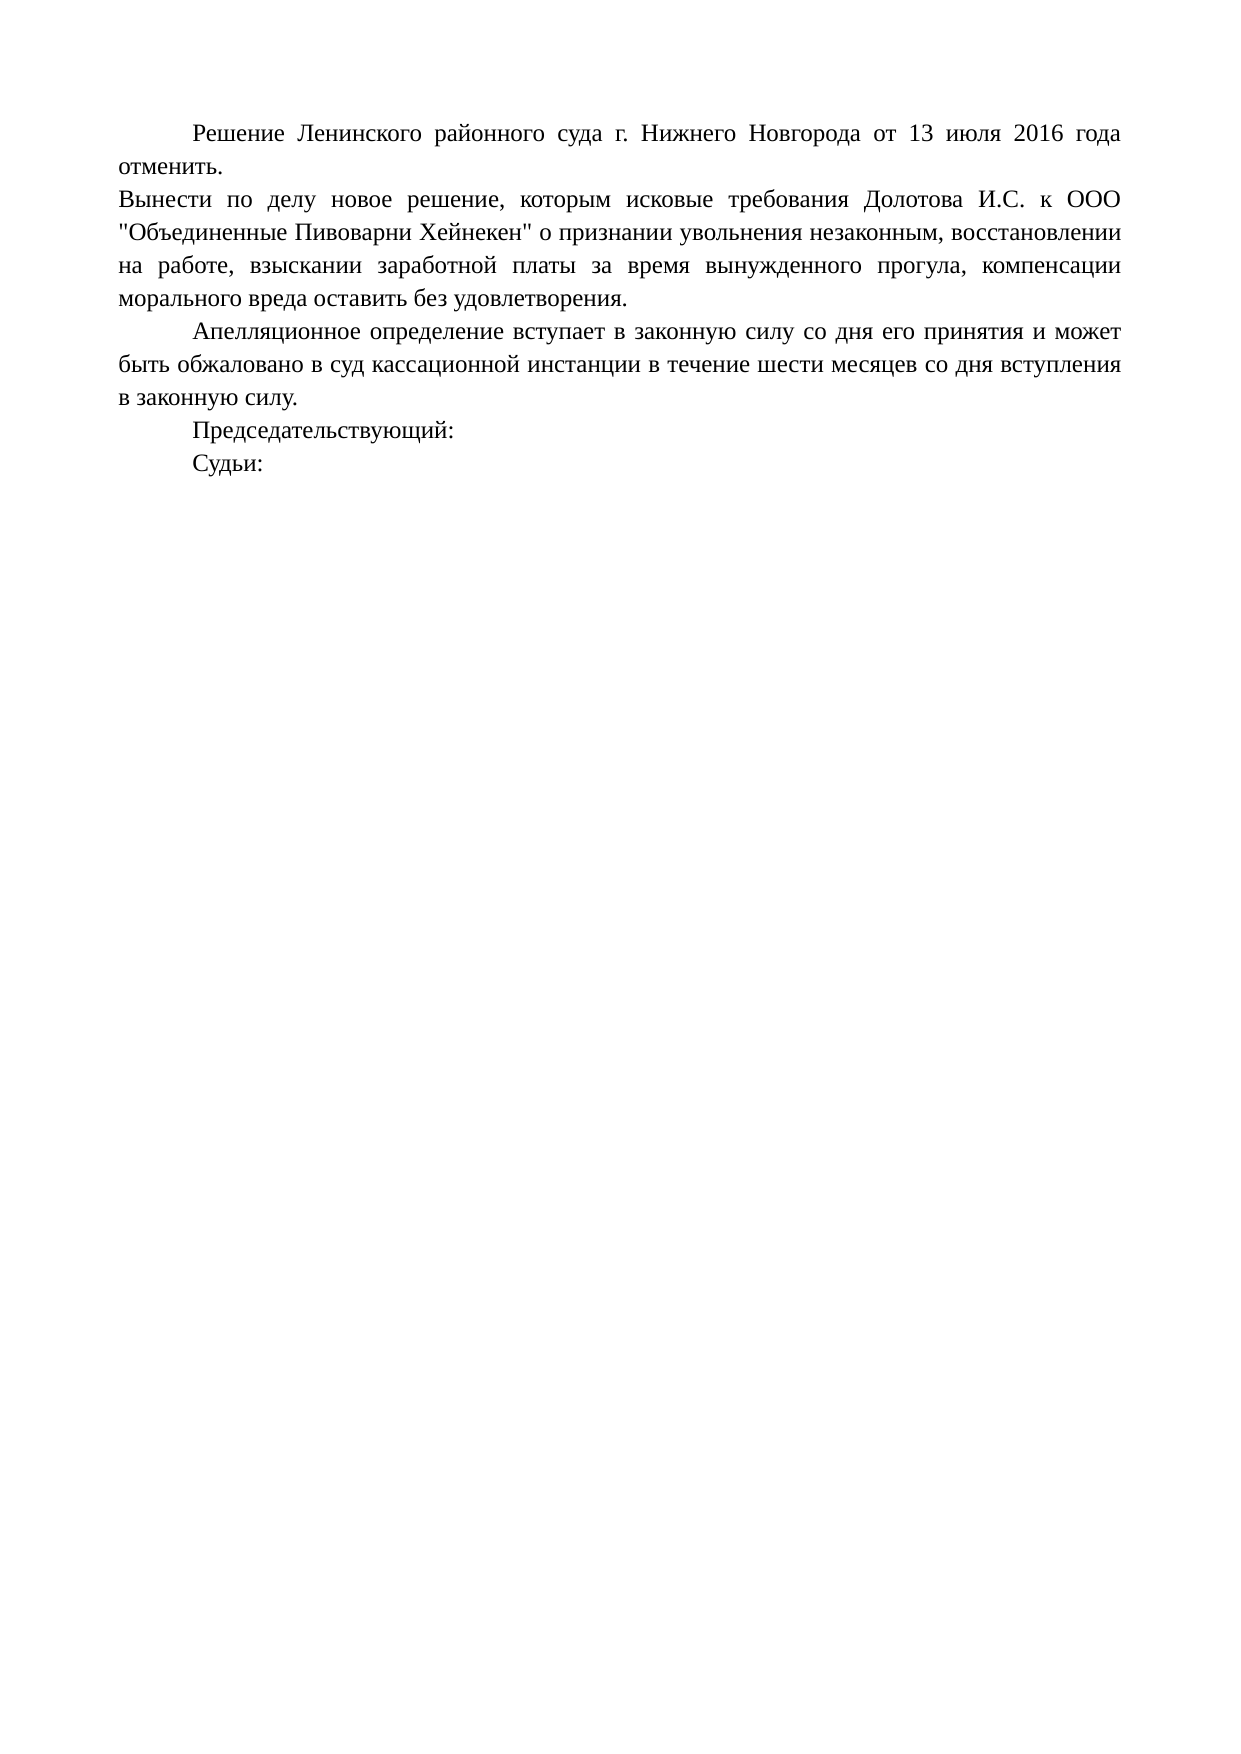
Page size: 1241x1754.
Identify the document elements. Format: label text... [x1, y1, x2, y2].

text Решение Ленинского районного суда г. Нижнего Новгорода от 13 июля 2016 года отменить. [118, 118, 1122, 180]
text Апелляционное определение вступает в законную силу со дня его принятия и может быть обжаловано в суд кассационной инстанции в течение шести месяцев со дня вступления в законную силу. [118, 316, 1122, 411]
text Председательствующий: [118, 415, 1122, 444]
text Вынести по делу новое решение, которым исковые требования Долотова И.С. к ООО "Объединенные Пивоварни Хейнекен" о признании увольнения незаконным, восстановлении на работе, взыскании заработной платы за время вынужденного прогула, компенсации морального вреда оставить без удовлетворения. [118, 184, 1122, 312]
text Судьи: [118, 448, 1122, 477]
